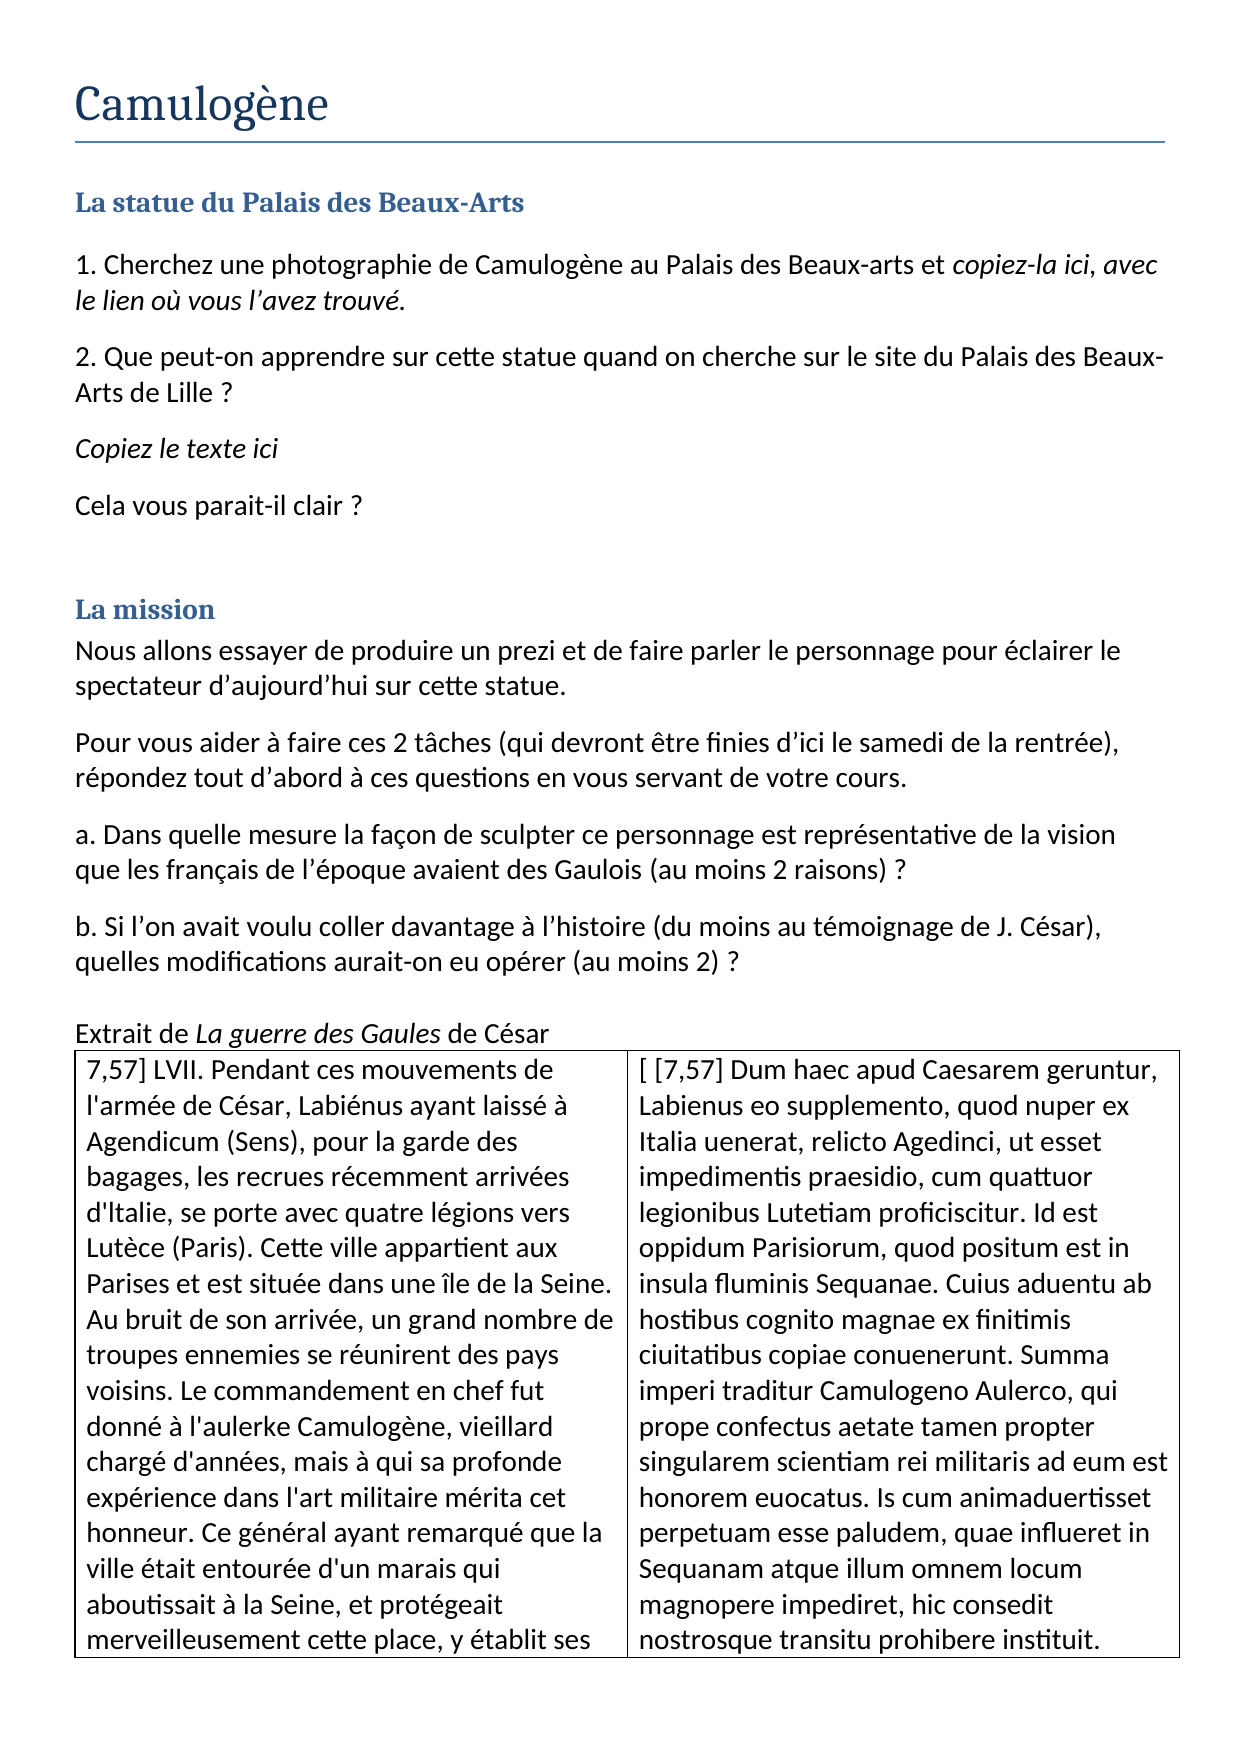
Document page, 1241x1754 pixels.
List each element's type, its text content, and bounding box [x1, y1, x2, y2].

text 1. Cherchez une photographie de Camulogène au Palais des Beaux-arts et copiez-la ici, avec le lien où vous l’avez trouvé. [75, 246, 1165, 317]
text Nous allons essayer de produire un prezi et de faire parler le personnage pour éclairer le spectateur d’aujourd’hui sur cette statue. [75, 632, 1165, 703]
table_header [ [7,57] Dum haec apud Caesarem geruntur, Labienus eo supplemento, quod nuper ex Italia uenerat, relicto Agedinci, ut esset impedimentis praesidio, cum quattuor legionibus Lutetiam proficiscitur. Id est oppidum Parisiorum, quod positum est in insula fluminis Sequanae. Cuius aduentu ab hostibus cognito magnae ex finitimis ciuitatibus copiae conuenerunt. Summa imperi traditur Camulogeno Aulerco, qui prope confectus aetate tamen propter singularem scientiam rei militaris ad eum est honorem euocatus. Is cum animaduertisset perpetuam esse paludem, quae influeret in Sequanam atque illum omnem locum magnopere impediret, hic consedit nostrosque transitu prohibere instituit. [628, 1051, 1179, 1657]
text b. Si l’on avait voulu coller davantage à l’histoire (du moins au témoignage de J. César), quelles modifications aurait-on eu opérer (au moins 2) ? [75, 908, 1165, 979]
text a. Dans quelle mesure la façon de sculpter ce personnage est représentative de la vision que les français de l’époque avaient des Gaulois (au moins 2 raisons) ? [75, 816, 1165, 887]
text Extrait de La guerre des Gaules de César [75, 1015, 1165, 1050]
text Copiez le texte ici [75, 430, 1165, 466]
subtitle La mission [75, 593, 1165, 627]
text Cela vous parait-il clair ? [75, 487, 1165, 522]
text 2. Que peut-on apprendre sur cette statue quand on cherche sur le site du Palais des Beaux-Arts de Lille ? [75, 338, 1165, 409]
text Pour vous aider à faire ces 2 tâches (qui devront être finies d’ici le samedi de la rentrée), répondez tout d’abord à ces questions en vous servant de votre cours. [75, 724, 1165, 795]
subtitle La statue du Palais des Beaux-Arts [75, 187, 1165, 220]
table_header 7,57] LVII. Pendant ces mouvements de l'armée de César, Labiénus ayant laissé à Agendicum (Sens), pour la garde des bagages, les recrues récemment arrivées d'ltalie, se porte avec quatre légions vers Lutèce (Paris). Cette ville appartient aux Parises et est située dans une île de la Seine. Au bruit de son arrivée, un grand nombre de troupes ennemies se réunirent des pays voisins. Le commandement en chef fut donné à l'aulerke Camulogène, vieillard chargé d'années, mais à qui sa profonde expérience dans l'art militaire mérita cet honneur. Ce général ayant remarqué que la ville était entourée d'un marais qui aboutissait à la Seine, et protégeait merveilleusement cette place, y établit ses [76, 1051, 627, 1657]
text Camulogène [75, 75, 1165, 141]
